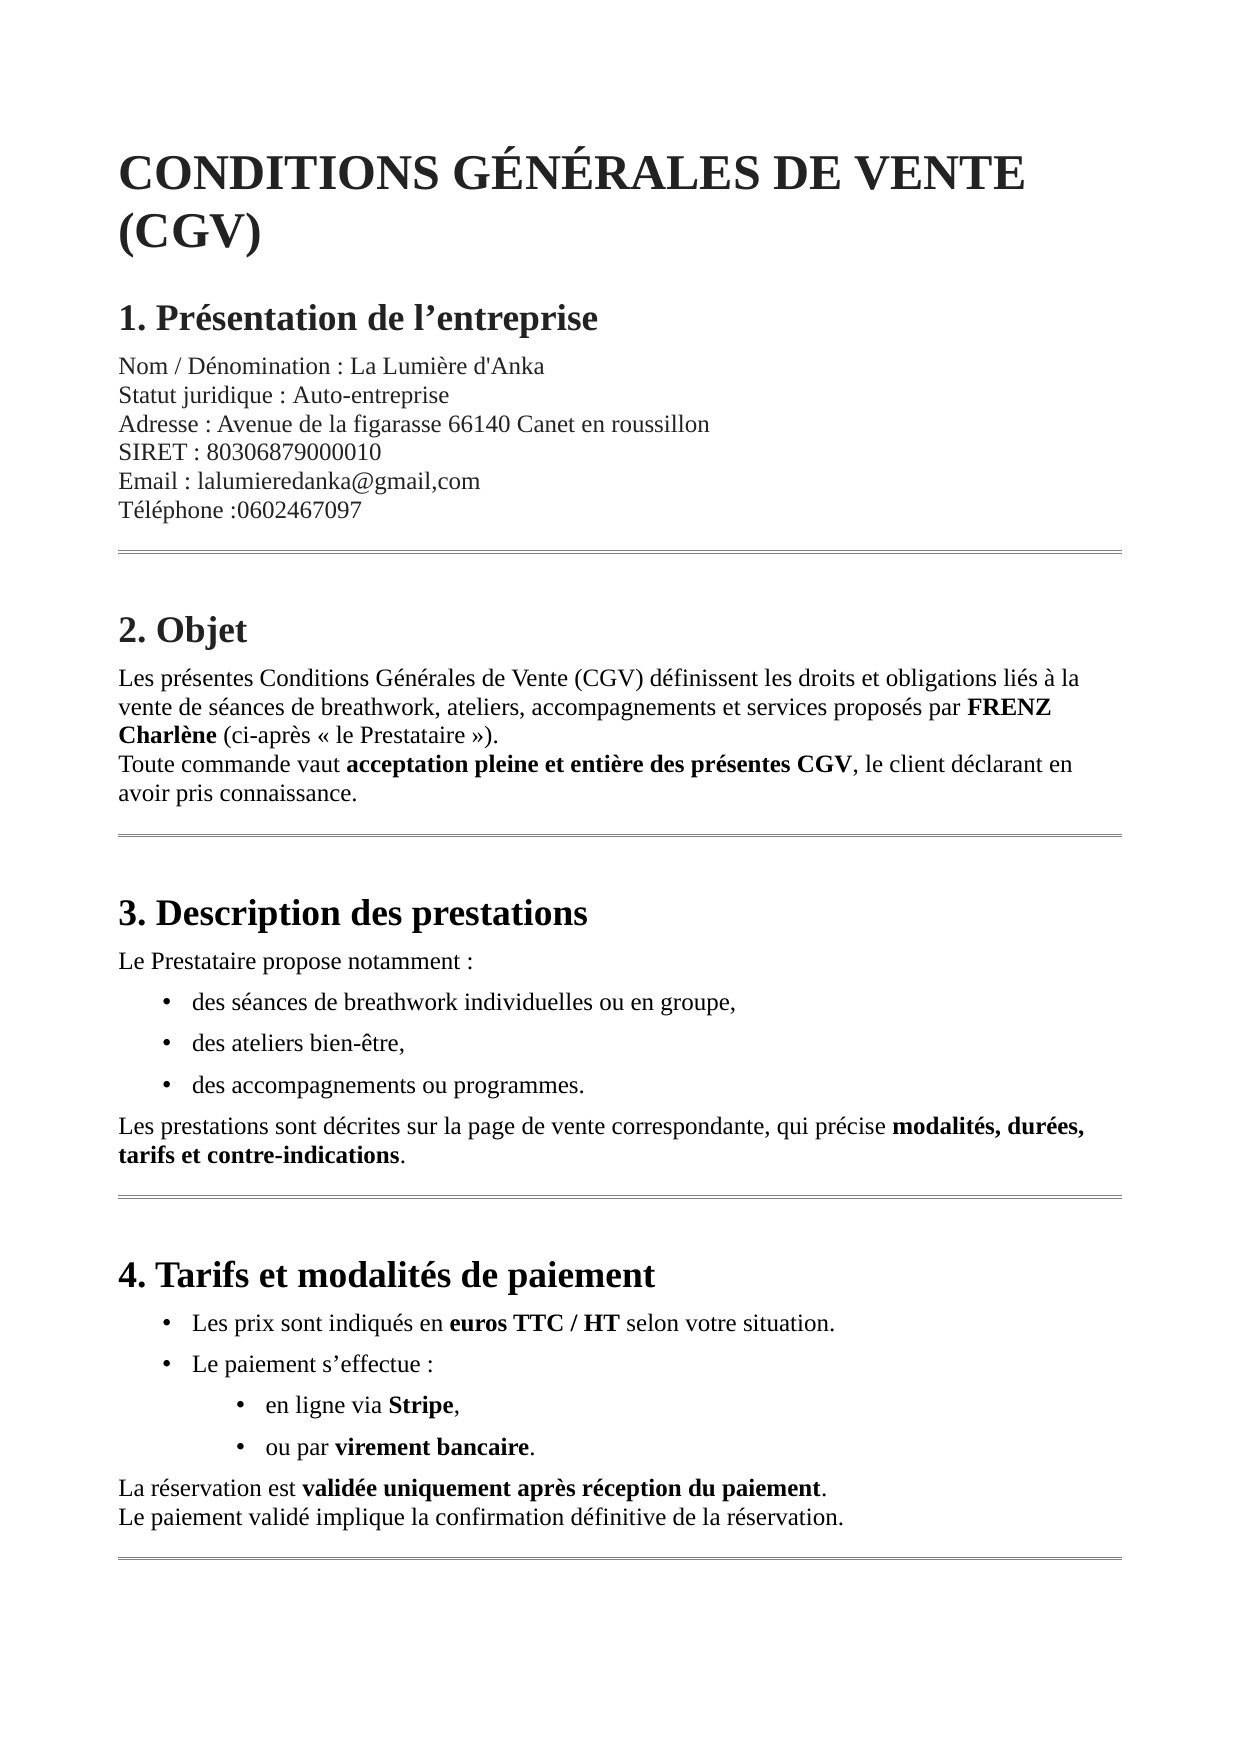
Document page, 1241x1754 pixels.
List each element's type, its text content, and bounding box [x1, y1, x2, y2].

text Nom / Dénomination : La Lumière d'Anka Statut juridique : Auto-entreprise Adresse : Avenue de la figarasse 66140 Canet en roussillon SIRET : 80306879000010 Email : lalumieredanka@gmail,com Téléphone :0602467097 [118, 351, 1122, 524]
list des accompagnements ou programmes. [162, 1070, 1122, 1098]
list des séances de breathwork individuelles ou en groupe, [162, 987, 1122, 1016]
text Les prestations sont décrites sur la page de vente correspondante, qui précise modalités, durées, tarifs et contre-indications. [118, 1111, 1122, 1168]
list en ligne via Stripe, [236, 1390, 1122, 1419]
list Le paiement s’effectue : [162, 1349, 1122, 1378]
text Le Prestataire propose notamment : [118, 946, 1122, 975]
list ou par virement bancaire. [236, 1432, 1122, 1460]
list des ateliers bien-être, [162, 1028, 1122, 1057]
subtitle 2. Objet [118, 607, 1122, 651]
text La réservation est validée uniquement après réception du paiement. Le paiement validé implique la confirmation définitive de la réservation. [118, 1473, 1122, 1530]
subtitle 4. Tarifs et modalités de paiement [118, 1252, 1122, 1295]
list Les prix sont indiqués en euros TTC / HT selon votre situation. [162, 1308, 1122, 1337]
subtitle CONDITIONS GÉNÉRALES DE VENTE (CGV) [118, 143, 1122, 258]
subtitle 1. Présentation de l’entreprise [118, 296, 1122, 339]
text Les présentes Conditions Générales de Vente (CGV) définissent les droits et obligations liés à la vente de séances de breathwork, ateliers, accompagnements et services proposés par FRENZ Charlène (ci-après « le Prestataire »). Toute commande vaut acceptation pleine et entière des présentes CGV, le client déclarant en avoir pris connaissance. [118, 663, 1122, 807]
subtitle 3. Description des prestations [118, 890, 1122, 933]
